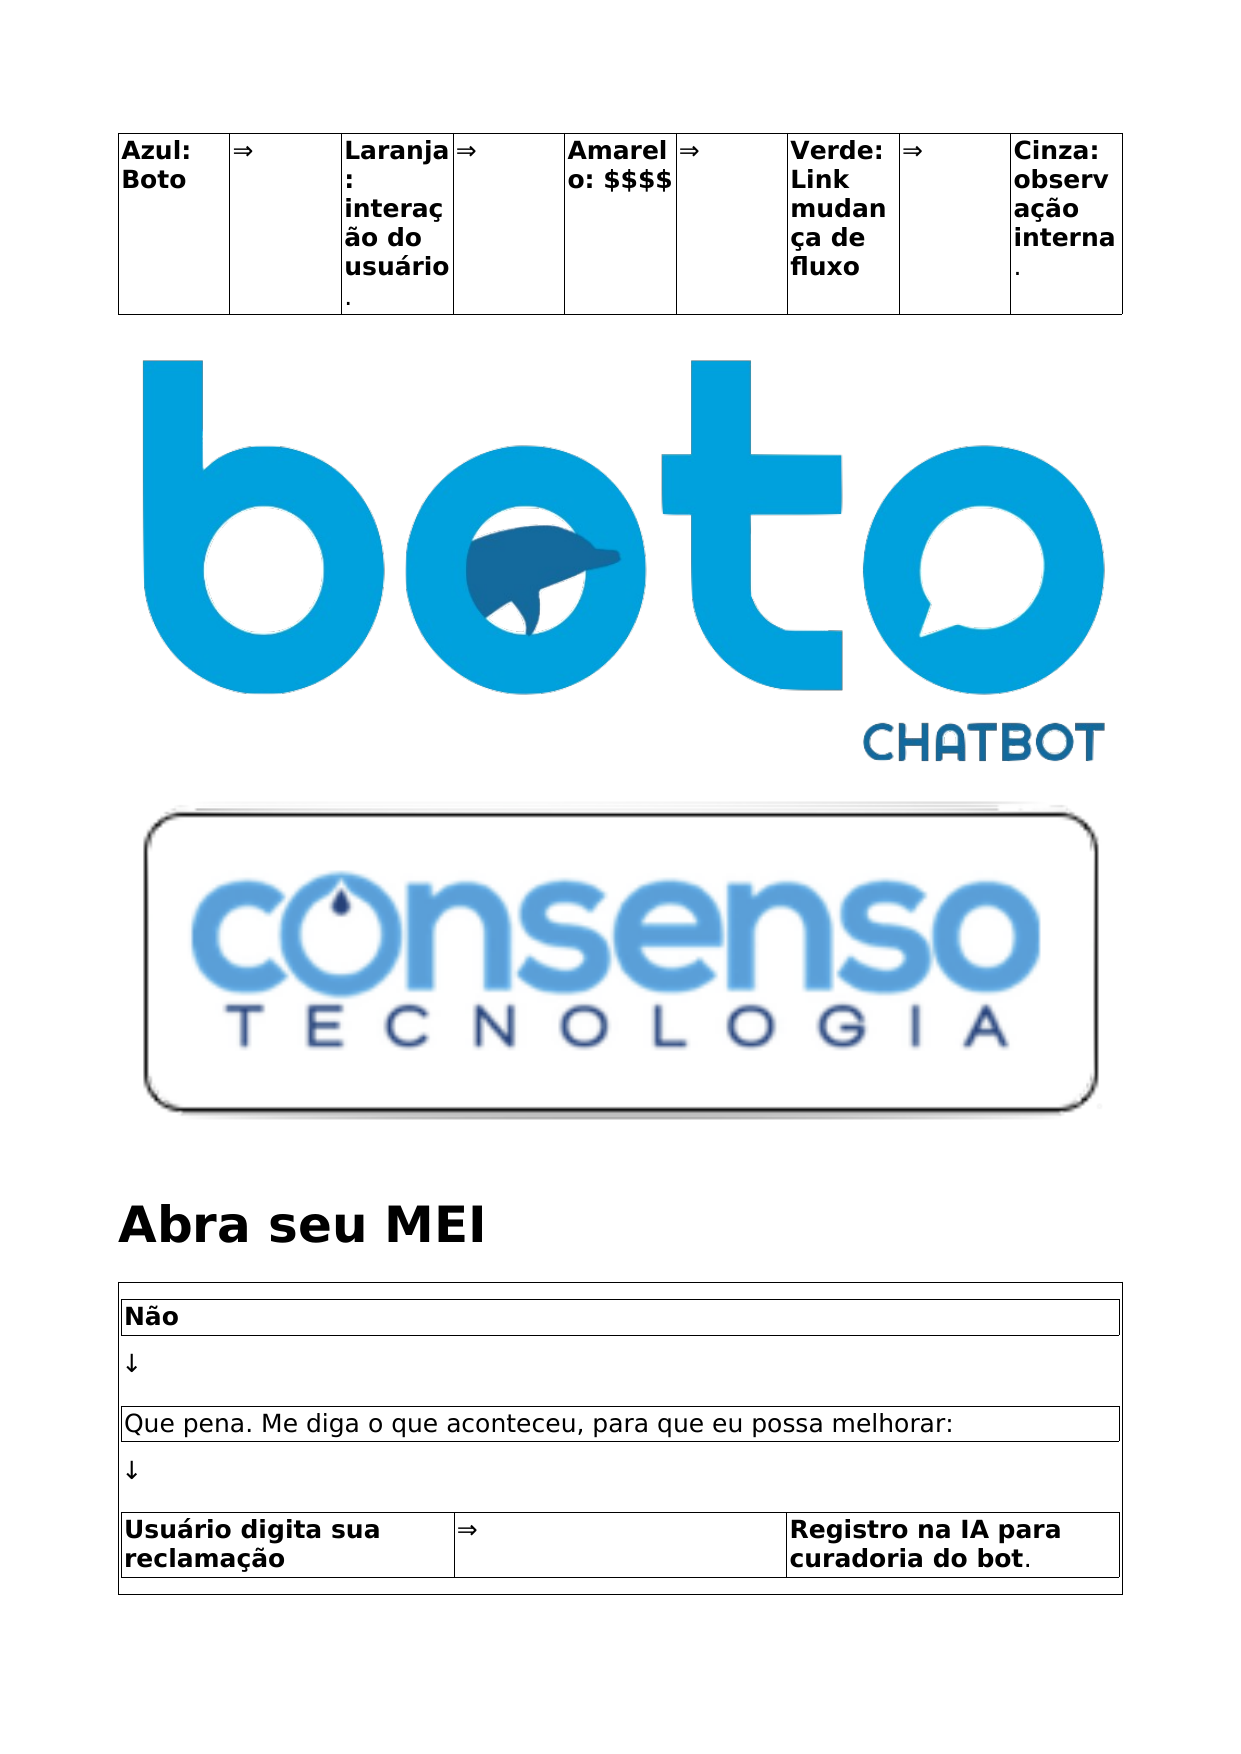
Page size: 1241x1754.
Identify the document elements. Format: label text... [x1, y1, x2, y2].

picture [118, 328, 1123, 785]
table_header Amarelo: $$$$ [565, 134, 676, 314]
table_header Usuário digita sua reclamação [122, 1513, 454, 1577]
table_header Cinza: observação interna. [1011, 134, 1122, 314]
table_header Laranja: interação do usuário. [342, 134, 453, 314]
table_header Azul: Boto [119, 134, 229, 314]
table_header ⇒ [677, 134, 787, 314]
table_header ⇒ [454, 134, 564, 314]
table_header ⇒ [455, 1513, 786, 1577]
table_header Registro na IA para curadoria do bot. [787, 1513, 1119, 1577]
table_header ⇒ [230, 134, 341, 314]
table_header Não [122, 1300, 1119, 1334]
subtitle Abra seu MEI [118, 1196, 1122, 1254]
table_header ⇒ [900, 134, 1010, 314]
table_header Que pena. Me diga o que aconteceu, para que eu possa melhorar: [122, 1407, 1119, 1441]
table_header Verde: Link mudança de fluxo [788, 134, 899, 314]
table_header ↓ ↓ [119, 1283, 1122, 1594]
picture [118, 797, 1123, 1147]
